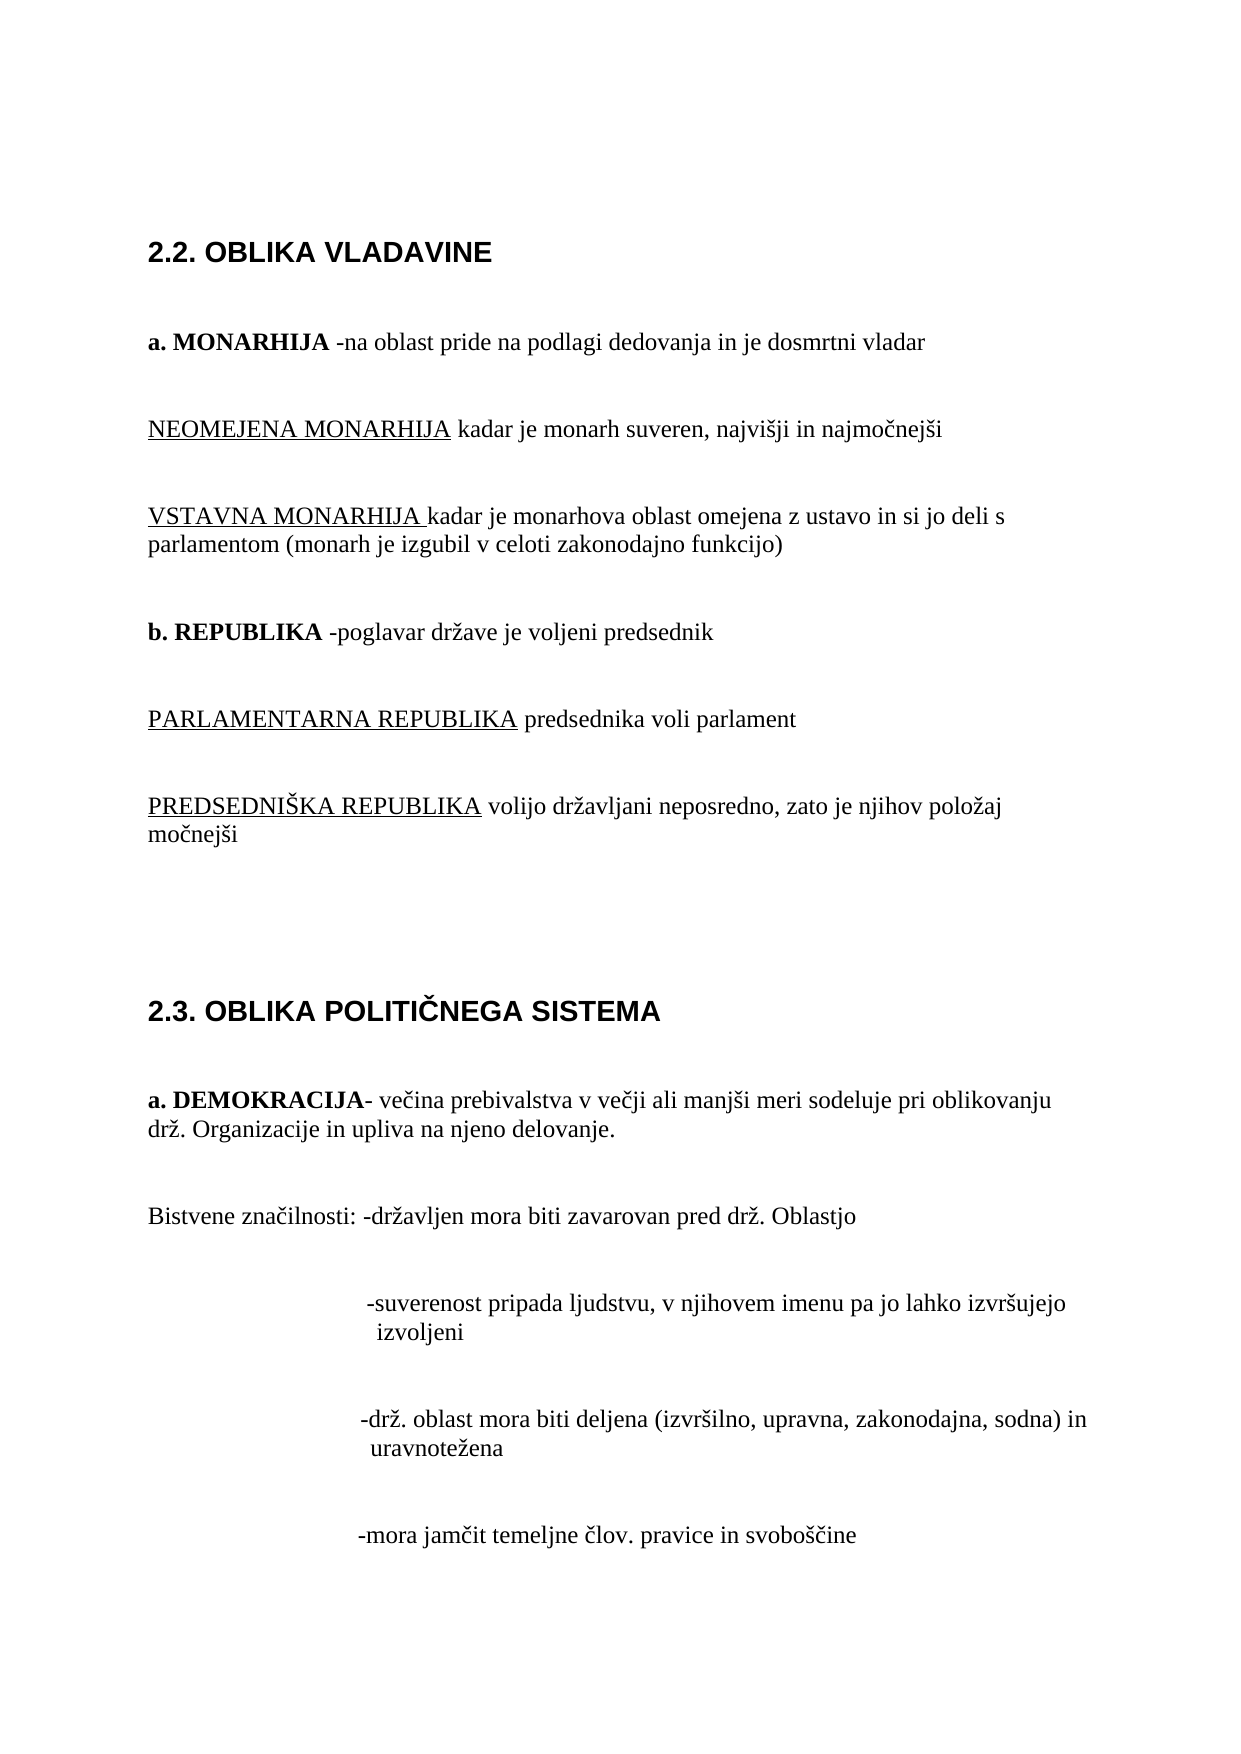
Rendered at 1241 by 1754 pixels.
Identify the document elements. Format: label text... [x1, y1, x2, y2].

text PARLAMENTARNA REPUBLIKA predsednika voli parlament [148, 704, 1093, 732]
text 2.2. OBLIKA VLADAVINE [148, 235, 1093, 268]
text NEOMEJENA MONARHIJA kadar je monarh suveren, najvišji in najmočnejši [148, 414, 1093, 442]
text 2.3. OBLIKA POLITIČNEGA SISTEMA [148, 994, 1093, 1027]
text b. REPUBLIKA -poglavar države je voljeni predsednik [148, 617, 1093, 645]
text a. MONARHIJA -na oblast pride na podlagi dedovanja in je dosmrtni vladar [148, 327, 1093, 355]
text -suverenost pripada ljudstvu, v njihovem imenu pa jo lahko izvršujejo izvoljeni [148, 1288, 1093, 1346]
text VSTAVNA MONARHIJA kadar je monarhova oblast omejena z ustavo in si jo deli s parlamentom (monarh je izgubil v celoti zakonodajno funkcijo) [148, 501, 1093, 558]
text a. DEMOKRACIJA- večina prebivalstva v večji ali manjši meri sodeluje pri oblikovanju drž. Organizacije in upliva na njeno delovanje. [148, 1086, 1093, 1143]
text Bistvene značilnosti: -državljen mora biti zavarovan pred drž. Oblastjo [148, 1201, 1093, 1230]
text -drž. oblast mora biti deljena (izvršilno, upravna, zakonodajna, sodna) in uravnotežena [148, 1404, 1093, 1462]
text PREDSEDNIŠKA REPUBLIKA volijo državljani neposredno, zato je njihov položaj močnejši [148, 791, 1093, 848]
text -mora jamčit temeljne člov. pravice in svoboščine [148, 1520, 1093, 1549]
